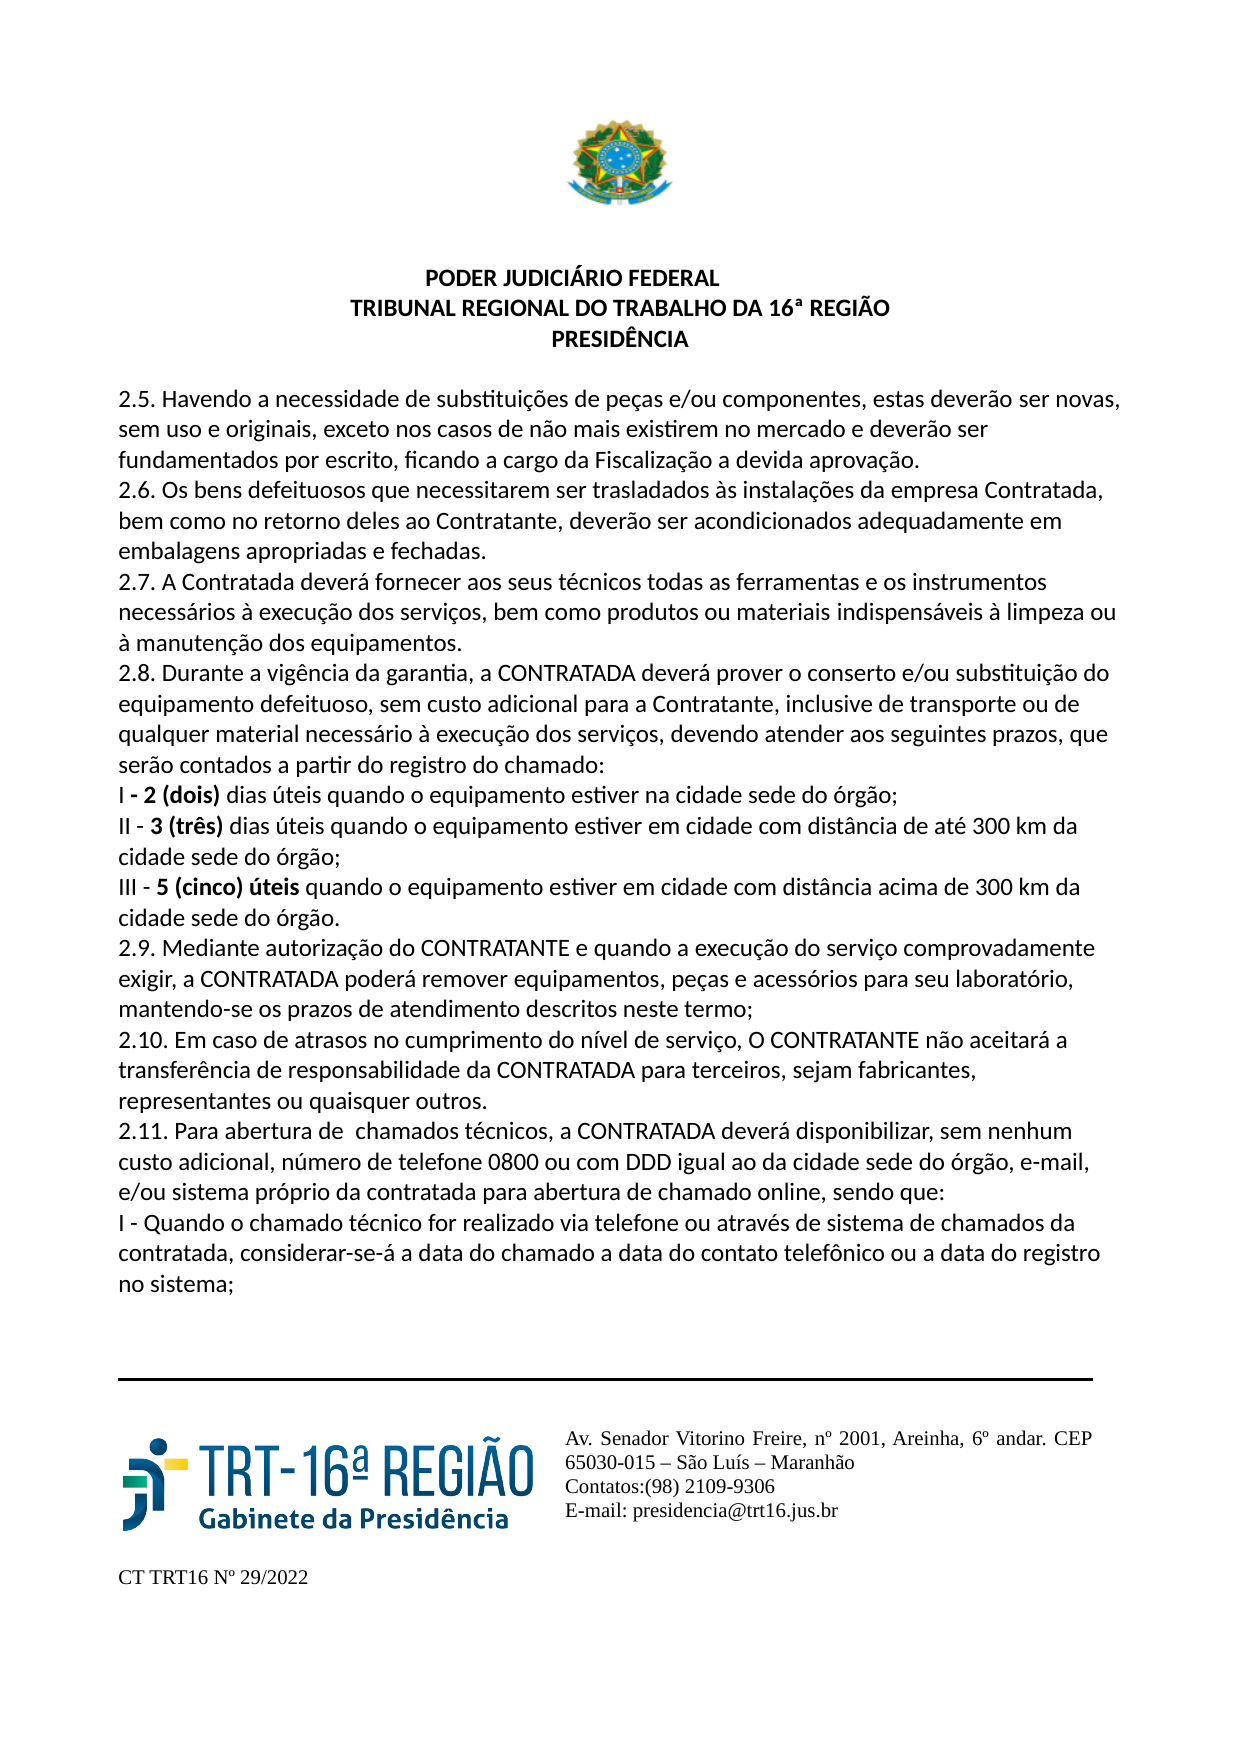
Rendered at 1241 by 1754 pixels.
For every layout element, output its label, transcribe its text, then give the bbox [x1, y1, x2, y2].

text 2.5. Havendo a necessidade de substituições de peças e/ou componentes, estas deverão ser novas, sem uso e originais, exceto nos casos de não mais existirem no mercado e deverão ser fundamentados por escrito, ficando a cargo da Fiscalização a devida aprovação. [118, 383, 1122, 474]
text I - Quando o chamado técnico for realizado via telefone ou através de sistema de chamados da contratada, considerar-se-á a data do chamado a data do contato telefônico ou a data do registro no sistema; [118, 1207, 1122, 1298]
text 2.11. Para abertura de chamados técnicos, a CONTRATADA deverá disponibilizar, sem nenhum custo adicional, número de telefone 0800 ou com DDD igual ao da cidade sede do órgão, e-mail, e/ou sistema próprio da contratada para abertura de chamado online, sendo que: [118, 1115, 1122, 1207]
text III - 5 (cinco) úteis quando o equipamento estiver em cidade com distância acima de 300 km da cidade sede do órgão. [118, 871, 1122, 932]
text I - 2 (dois) dias úteis quando o equipamento estiver na cidade sede do órgão; [118, 780, 1122, 810]
picture [123, 1436, 533, 1531]
text 2.8. Durante a vigência da garantia, a CONTRATADA deverá prover o conserto e/ou substituição do equipamento defeituoso, sem custo adicional para a Contratante, inclusive de transporte ou de qualquer material necessário à execução dos serviços, devendo atender aos seguintes prazos, que serão contados a partir do registro do chamado: [118, 658, 1122, 780]
text 2.9. Mediante autorização do CONTRATANTE e quando a execução do serviço comprovadamente exigir, a CONTRATADA poderá remover equipamentos, peças e acessórios para seu laboratório, mantendo-se os prazos de atendimento descritos neste termo; [118, 932, 1122, 1024]
text 2.10. Em caso de atrasos no cumprimento do nível de serviço, O CONTRATANTE não aceitará a transferência de responsabilidade da CONTRATADA para terceiros, sejam fabricantes, representantes ou quaisquer outros. [118, 1024, 1122, 1115]
text 2.6. Os bens defeituosos que necessitarem ser trasladados às instalações da empresa Contratada, bem como no retorno deles ao Contratante, deverão ser acondicionados adequadamente em embalagens apropriadas e fechadas. [118, 474, 1122, 566]
text 2.7. A Contratada deverá fornecer aos seus técnicos todas as ferramentas e os instrumentos necessários à execução dos serviços, bem como produtos ou materiais indispensáveis à limpeza ou à manutenção dos equipamentos. [118, 566, 1122, 658]
text II - 3 (três) dias úteis quando o equipamento estiver em cidade com distância de até 300 km da cidade sede do órgão; [118, 810, 1122, 871]
